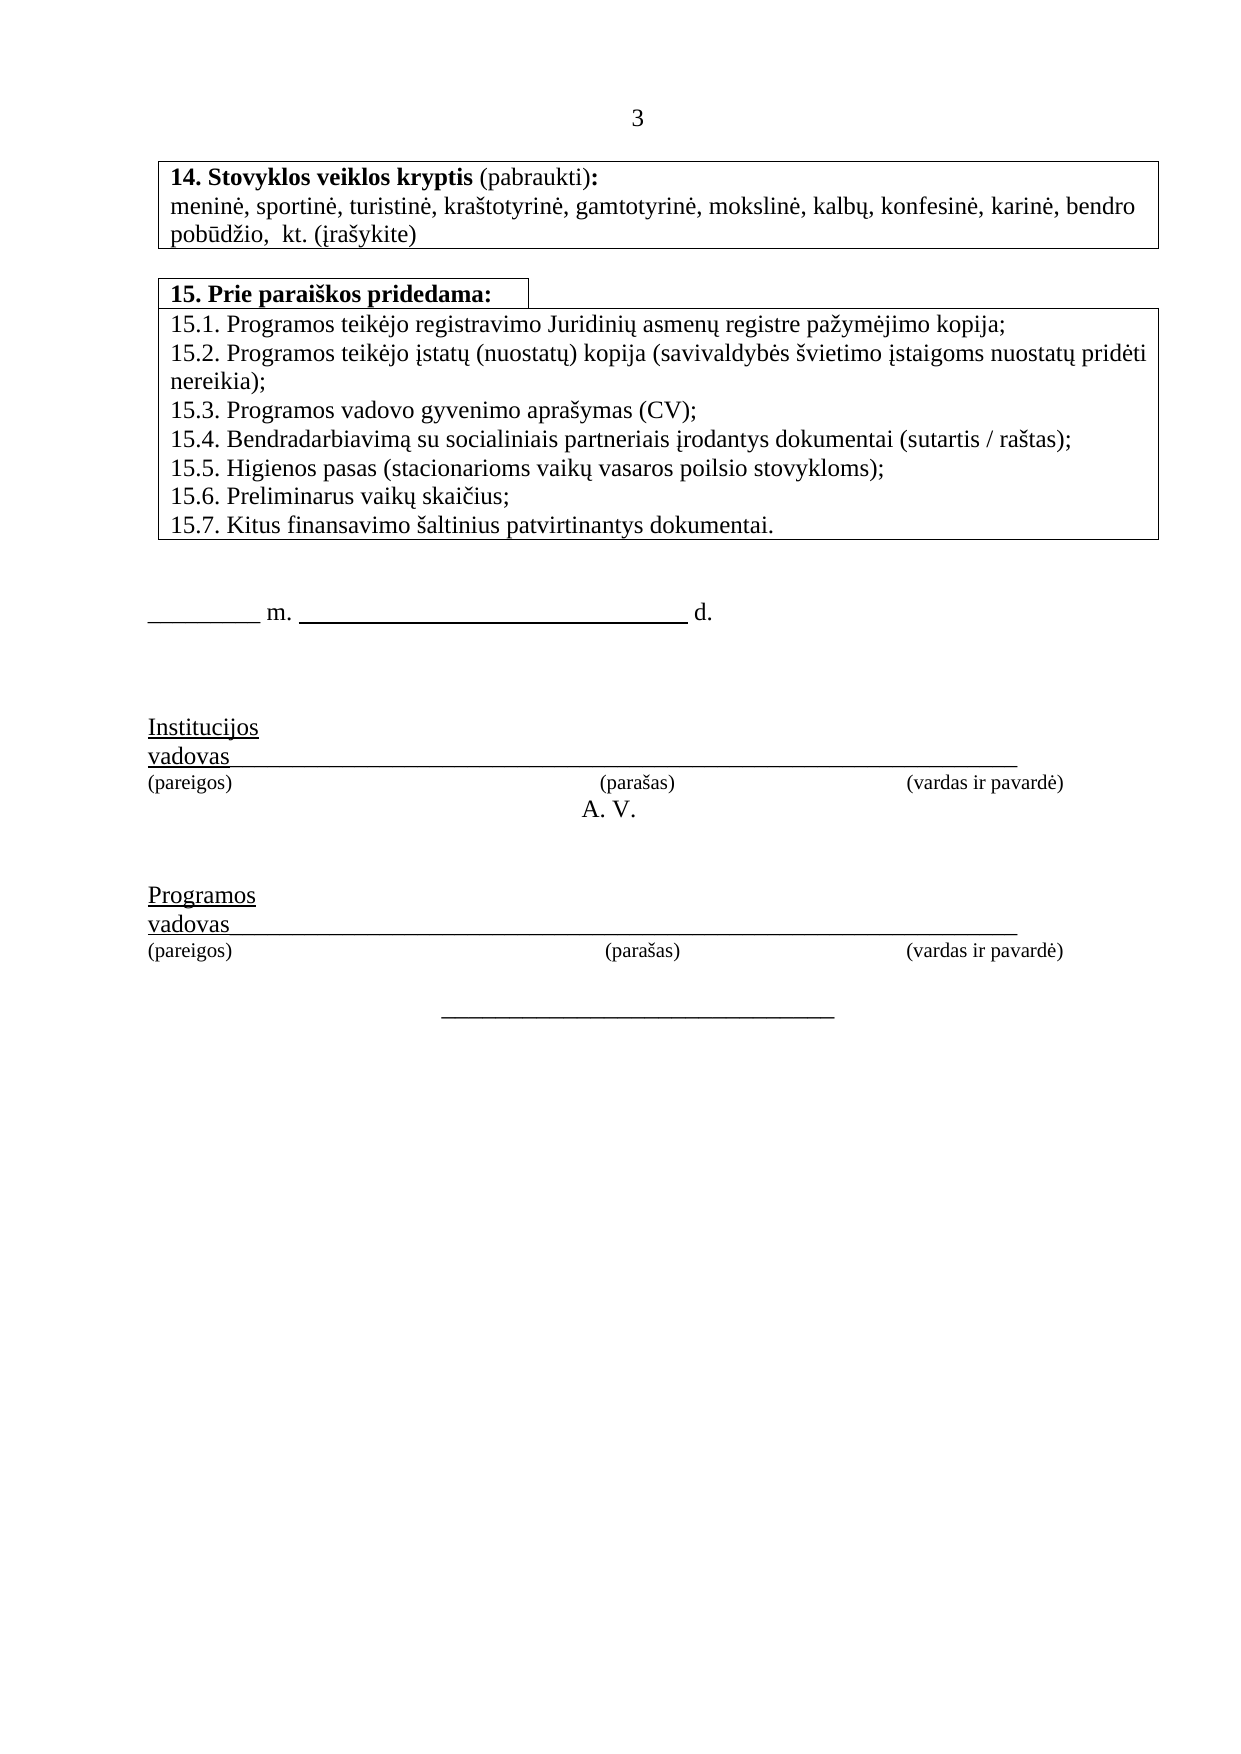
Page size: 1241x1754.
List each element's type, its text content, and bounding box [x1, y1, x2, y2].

text _____________________________ [148, 991, 1128, 1022]
table_header 15. Prie paraiškos pridedama: [159, 279, 528, 308]
text Programos vadovas_______________________________________________________________ [148, 880, 1128, 938]
text A. V. [148, 794, 1128, 823]
text (pareigos) (parašas) (vardas ir pavardė) [148, 770, 1128, 794]
table_header 14. Stovyklos veiklos kryptis (pabraukti): meninė, sportinė, turistinė, kraštotyrinė, gamtotyrinė, mokslinė, kalbų, konfesinė, karinė, bendro pobūdžio, kt. (įrašykite) [159, 162, 1158, 248]
table_cell 15.1. Programos teikėjo registravimo Juridinių asmenų registre pažymėjimo kopija; 15.2. Programos teikėjo įstatų (nuostatų) kopija (savivaldybės švietimo įstaigoms nuostatų pridėti nereikia); 15.3. Programos vadovo gyvenimo aprašymas (CV); 15.4. Bendradarbiavimą su socialiniais partneriais įrodantys dokumentai (sutartis / raštas); 15.5. Higienos pasas (stacionarioms vaikų vasaros poilsio stovykloms); 15.6. Preliminarus vaikų skaičius; 15.7. Kitus finansavimo šaltinius patvirtinantys dokumentai. [159, 309, 1158, 539]
text _________ m. d. [148, 597, 1128, 626]
table_header [529, 278, 1159, 308]
text (pareigos) (parašas) (vardas ir pavardė) [148, 938, 1128, 962]
text Institucijos vadovas_______________________________________________________________ [148, 712, 1128, 770]
